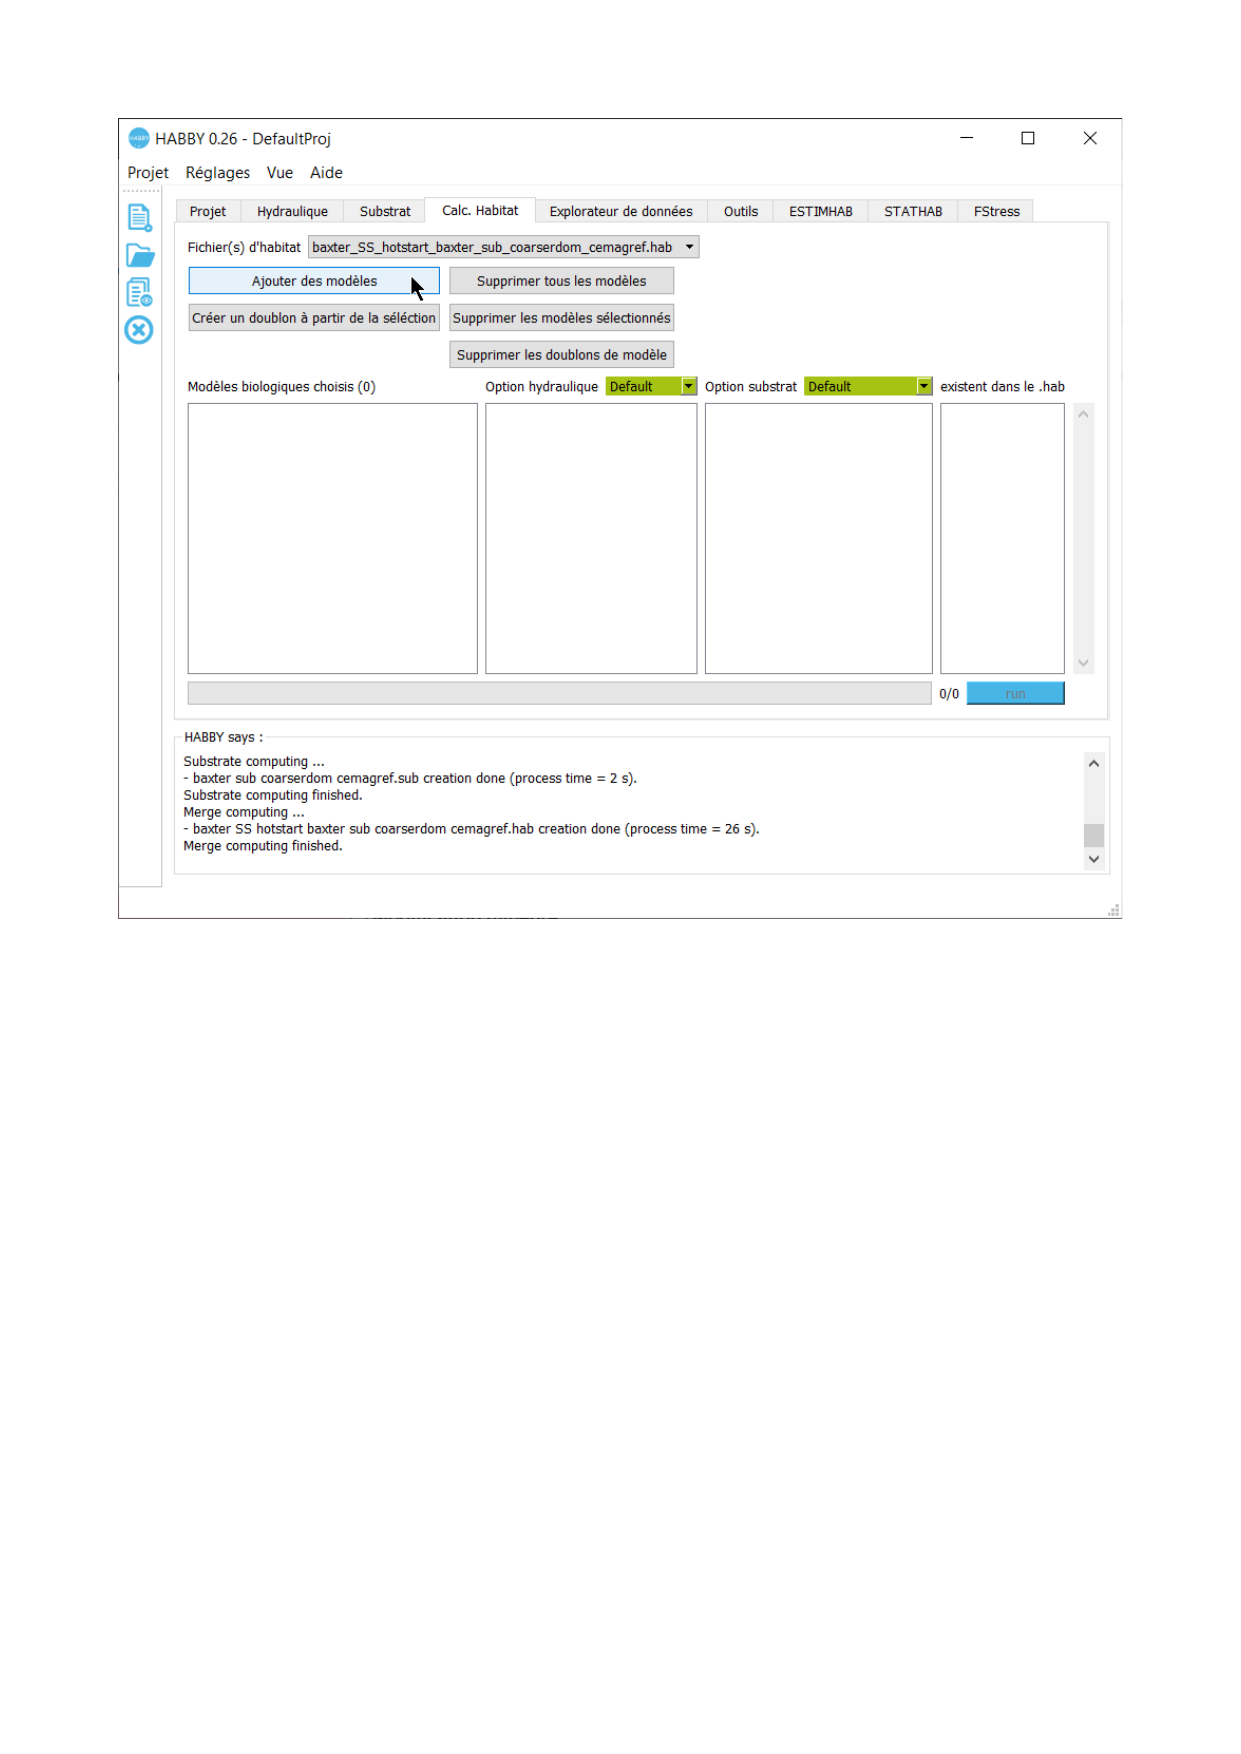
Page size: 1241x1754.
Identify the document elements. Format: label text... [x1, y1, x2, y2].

picture [118, 118, 1123, 919]
text Choisissez des modèles biologiques à partir de l'explorateur de modèle biologique et de son filtre. [118, 919, 1122, 924]
